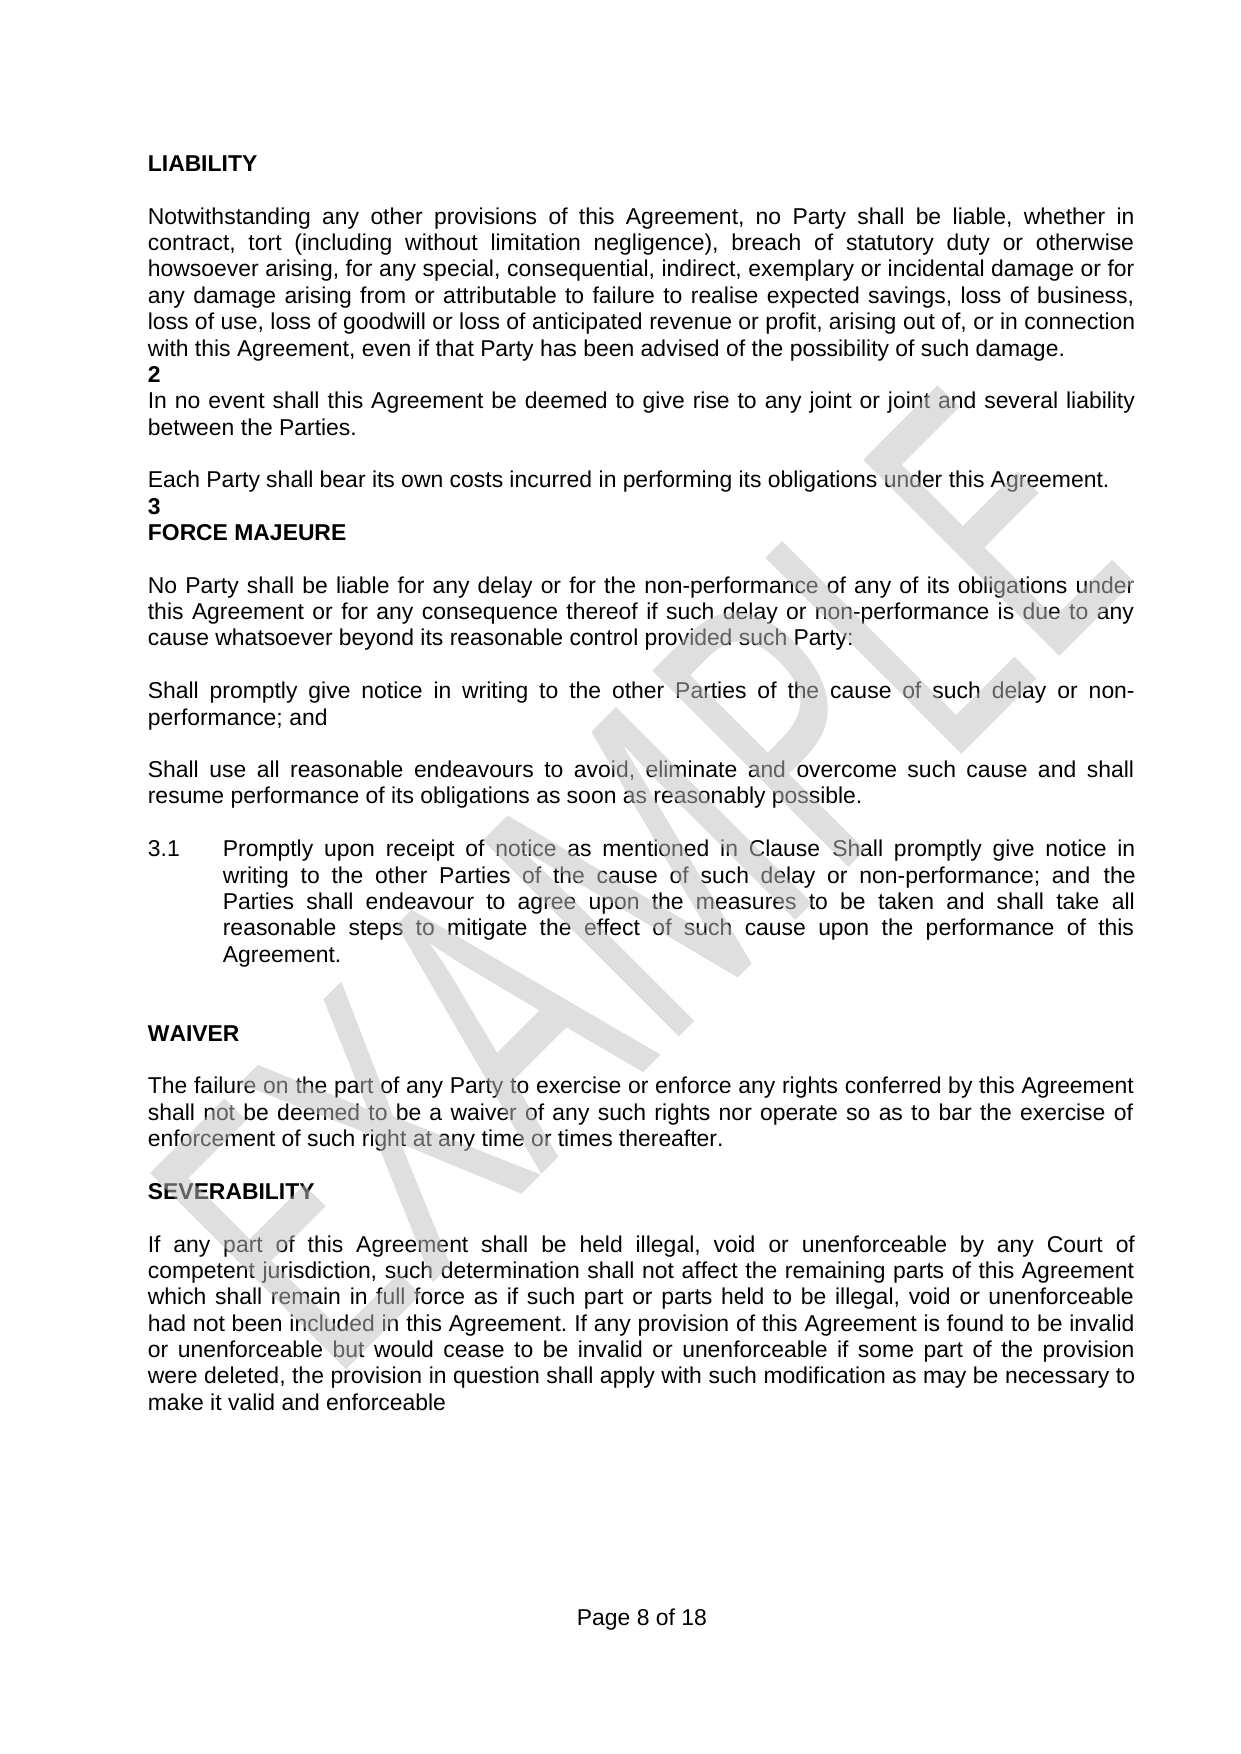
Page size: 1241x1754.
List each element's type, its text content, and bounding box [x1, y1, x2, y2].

subtitle If any part of this Agreement shall be held illegal, void or unenforceable by any Court of competent jurisdiction, such determination shall not affect the remaining parts of this Agreement which shall remain in full force as if such part or parts held to be illegal, void or unenforceable had not been included in this Agreement. If any provision of this Agreement is found to be invalid or unenforceable but would cease to be invalid or unenforceable if some part of the provision were deleted, the provision in question shall apply with such modification as may be necessary to make it valid and enforceable [148, 1231, 1136, 1415]
subtitle Notwithstanding any other provisions of this Agreement, no Party shall be liable, whether in contract, tort (including without limitation negligence), breach of statutory duty or otherwise howsoever arising, for any special, consequential, indirect, exemplary or incidental damage or for any damage arising from or attributable to failure to realise expected savings, loss of business, loss of use, loss of goodwill or loss of anticipated revenue or profit, arising out of, or in connection with this Agreement, even if that Party has been advised of the possibility of such damage. [148, 203, 1136, 361]
subtitle Each Party shall bear its own costs incurred in performing its obligations under this Agreement. [148, 466, 895, 493]
subtitle The failure on the part of any Party to exercise or enforce any rights conferred by this Agreement shall not be deemed to be a waiver of any such rights nor operate so as to bar the exercise of enforcement of such right at any time or times thereafter. [148, 1072, 379, 1151]
subtitle Shall promptly give notice in writing to the other Parties of the cause of such delay or non-performance; and [148, 677, 710, 730]
subtitle Shall promptly give notice in writing to the other Parties of the cause of such delay or non-performance; and [694, 677, 800, 730]
subtitle In no event shall this Agreement be deemed to give rise to any joint or joint and several liability between the Parties. [148, 387, 934, 440]
subtitle The failure on the part of any Party to exercise or enforce any rights conferred by this Agreement shall not be deemed to be a waiver of any such rights nor operate so as to bar the exercise of enforcement of such right at any time or times thereafter. [377, 1072, 527, 1151]
subtitle No Party shall be liable for any delay or for the non-performance of any of its obligations under this Agreement or for any consequence thereof if such delay or non-performance is due to any cause whatsoever beyond its reasonable control provided such Party: [1066, 572, 1136, 651]
subtitle Each Party shall bear its own costs incurred in performing its obligations under this Agreement. [904, 466, 1136, 493]
subtitle LIABILITY [148, 150, 1136, 176]
subtitle Shall use all reasonable endeavours to avoid, eliminate and overcome such cause and shall resume performance of its obligations as soon as reasonably possible. [666, 756, 789, 809]
subtitle [549, 1028, 596, 1046]
subtitle Promptly upon receipt of notice as mentioned in Clause 13.1.1 the Parties shall endeavour to agree upon the measures to be taken and shall take all reasonable steps to mitigate the effect of such cause upon the performance of this Agreement. [543, 835, 704, 931]
subtitle SEVERABILITY [148, 1185, 179, 1204]
subtitle Promptly upon receipt of notice as mentioned in Clause 13.1.1 the Parties shall endeavour to agree upon the measures to be taken and shall take all reasonable steps to mitigate the effect of such cause upon the performance of this Agreement. [148, 835, 608, 967]
subtitle WAIVER [148, 1020, 341, 1046]
subtitle [357, 1020, 466, 1046]
subtitle [988, 519, 1136, 545]
subtitle Promptly upon receipt of notice as mentioned in Clause 13.1.1 the Parties shall endeavour to agree upon the measures to be taken and shall take all reasonable steps to mitigate the effect of such cause upon the performance of this Agreement. [677, 835, 1136, 967]
subtitle SEVERABILITY [416, 1178, 1136, 1204]
subtitle [603, 1020, 1136, 1046]
subtitle Shall use all reasonable endeavours to avoid, eliminate and overcome such cause and shall resume performance of its obligations as soon as reasonably possible. [790, 756, 1136, 809]
subtitle The failure on the part of any Party to exercise or enforce any rights conferred by this Agreement shall not be deemed to be a waiver of any such rights nor operate so as to bar the exercise of enforcement of such right at any time or times thereafter. [514, 1072, 1136, 1151]
subtitle Force MajeurE [148, 519, 947, 545]
subtitle SEVERABILITY [190, 1178, 401, 1204]
subtitle Shall use all reasonable endeavours to avoid, eliminate and overcome such cause and shall resume performance of its obligations as soon as reasonably possible. [148, 756, 635, 809]
subtitle Shall promptly give notice in writing to the other Parties of the cause of such delay or non-performance; and [920, 677, 993, 714]
subtitle Promptly upon receipt of notice as mentioned in Clause 13.1.1 the Parties shall endeavour to agree upon the measures to be taken and shall take all reasonable steps to mitigate the effect of such cause upon the performance of this Agreement. [557, 872, 718, 967]
subtitle No Party shall be liable for any delay or for the non-performance of any of its obligations under this Agreement or for any consequence thereof if such delay or non-performance is due to any cause whatsoever beyond its reasonable control provided such Party: [815, 572, 1053, 651]
subtitle No Party shall be liable for any delay or for the non-performance of any of its obligations under this Agreement or for any consequence thereof if such delay or non-performance is due to any cause whatsoever beyond its reasonable control provided such Party: [148, 572, 857, 651]
subtitle In no event shall this Agreement be deemed to give rise to any joint or joint and several liability between the Parties. [928, 387, 1136, 440]
subtitle Shall promptly give notice in writing to the other Parties of the cause of such delay or non-performance; and [821, 677, 936, 730]
subtitle [479, 1020, 528, 1046]
subtitle Shall promptly give notice in writing to the other Parties of the cause of such delay or non-performance; and [987, 677, 1136, 730]
